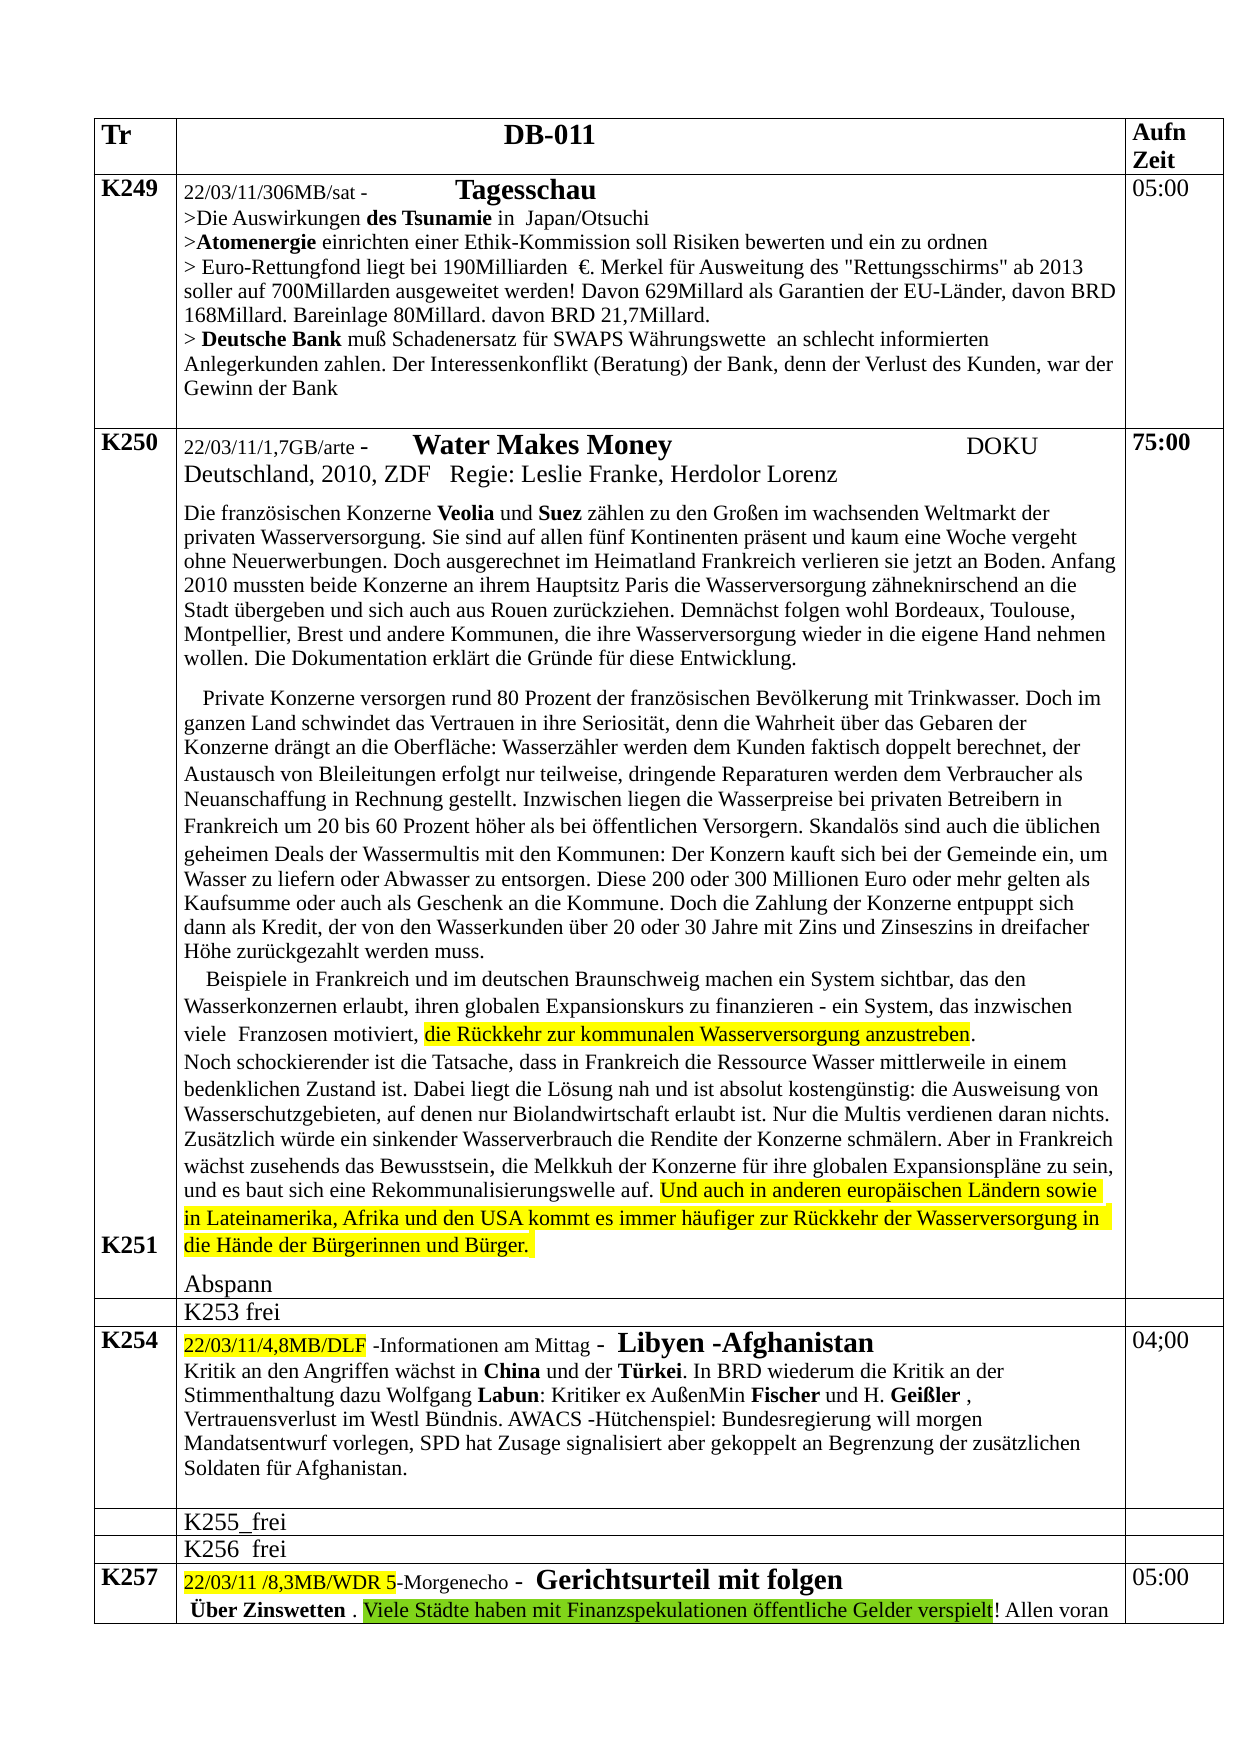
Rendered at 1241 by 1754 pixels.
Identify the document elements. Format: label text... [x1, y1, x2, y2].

table_header DB-011 [177, 119, 1125, 174]
table_cell 75:00 [1126, 429, 1223, 1298]
table_cell K253 frei [177, 1299, 1125, 1326]
table_cell 22/03/11/1,7GB/arte - Water Makes Money DOKU Deutschland, 2010, ZDF Regie: Leslie Franke, Herdolor Lorenz Die französischen Konzerne Veolia und Suez zählen zu den Großen im wachsenden Weltmarkt der privaten Wasserversorgung. Sie sind auf allen fünf Kontinenten präsent und kaum eine Woche vergeht ohne Neuerwerbungen. Doch ausgerechnet im Heimatland Frankreich verlieren sie jetzt an Boden. Anfang 2010 mussten beide Konzerne an ihrem Hauptsitz Paris die Wasserversorgung zähneknirschend an die Stadt übergeben und sich auch aus Rouen zurückziehen. Demnächst folgen wohl Bordeaux, Toulouse, Montpellier, Brest und andere Kommunen, die ihre Wasserversorgung wieder in die eigene Hand nehmen wollen. Die Dokumentation erklärt die Gründe für diese Entwicklung. Private Konzerne versorgen rund 80 Prozent der französischen Bevölkerung mit Trinkwasser. Doch im ganzen Land schwindet das Vertrauen in ihre Seriosität, denn die Wahrheit über das Gebaren der Konzerne drängt an die Oberfläche: Wasserzähler werden dem Kunden faktisch doppelt berechnet, der Austausch von Bleileitungen erfolgt nur teilweise, dringende Reparaturen werden dem Verbraucher als Neuanschaffung in Rechnung gestellt. Inzwischen liegen die Wasserpreise bei privaten Betreibern in Frankreich um 20 bis 60 Prozent höher als bei öffentlichen Versorgern. Skandalös sind auch die üblichen geheimen Deals der Wassermultis mit den Kommunen: Der Konzern kauft sich bei der Gemeinde ein, um Wasser zu liefern oder Abwasser zu entsorgen. Diese 200 oder 300 Millionen Euro oder mehr gelten als Kaufsumme oder auch als Geschenk an die Kommune. Doch die Zahlung der Konzerne entpuppt sich dann als Kredit, der von den Wasserkunden über 20 oder 30 Jahre mit Zins und Zinseszins in dreifacher Höhe zurückgezahlt werden muss. Beispiele in Frankreich und im deutschen Braunschweig machen ein System sichtbar, das den Wasserkonzernen erlaubt, ihren globalen Expansionskurs zu finanzieren - ein System, das inzwischen viele Franzosen motiviert, die Rückkehr zur kommunalen Wasserversorgung anzustreben. Noch schockierender ist die Tatsache, dass in Frankreich die Ressource Wasser mittlerweile in einem bedenklichen Zustand ist. Dabei liegt die Lösung nah und ist absolut kostengünstig: die Ausweisung von Wasserschutzgebieten, auf denen nur Biolandwirtschaft erlaubt ist. Nur die Multis verdienen daran nichts. Zusätzlich würde ein sinkender Wasserverbrauch die Rendite der Konzerne schmälern. Aber in Frankreich wächst zusehends das Bewusstsein, die Melkkuh der Konzerne für ihre globalen Expansionspläne zu sein, und es baut sich eine Rekommunalisierungswelle auf. Und auch in anderen europäischen Ländern sowie in Lateinamerika, Afrika und den USA kommt es immer häufiger zur Rückkehr der Wasserversorgung in die Hände der Bürgerinnen und Bürger. Abspann [177, 429, 1125, 1298]
table_cell 22/03/11/4,8MB/DLF -Informationen am Mittag - Libyen -Afghanistan Kritik an den Angriffen wächst in China und der Türkei. In BRD wiederum die Kritik an der Stimmenthaltung dazu Wolfgang Labun: Kritiker ex AußenMin Fischer und H. Geißler , Vertrauensverlust im Westl Bündnis. AWACS -Hütchenspiel: Bundesregierung will morgen Mandatsentwurf vorlegen, SPD hat Zusage signalisiert aber gekoppelt an Begrenzung der zusätzlichen Soldaten für Afghanistan. [177, 1327, 1125, 1508]
table_cell 22/03/11 /8,3MB/WDR 5-Morgenecho - Gerichtsurteil mit folgen Über Zinswetten . Viele Städte haben mit Finanzspekulationen öffentliche Gelder verspielt! Allen voran [177, 1564, 1125, 1623]
table_cell 05:00 [1126, 1564, 1223, 1623]
table_cell 22/03/11/306MB/sat - Tagesschau >Die Auswirkungen des Tsunamie in Japan/Otsuchi >Atomenergie einrichten einer Ethik-Kommission soll Risiken bewerten und ein zu ordnen > Euro-Rettungfond liegt bei 190Milliarden €. Merkel für Ausweitung des "Rettungsschirms" ab 2013 soller auf 700Millarden ausgeweitet werden! Davon 629Millard als Garantien der EU-Länder, davon BRD 168Millard. Bareinlage 80Millard. davon BRD 21,7Millard. > Deutsche Bank muß Schadenersatz für SWAPS Währungswette an schlecht informierten Anlegerkunden zahlen. Der Interessenkonflikt (Beratung) der Bank, denn der Verlust des Kunden, war der Gewinn der Bank [177, 175, 1125, 428]
table_cell K250 K251 [95, 429, 176, 1298]
table_cell [95, 1509, 176, 1535]
table_cell [1126, 1299, 1223, 1326]
table_cell 05:00 [1126, 175, 1223, 428]
table_cell K249 [95, 175, 176, 428]
table_cell K257 [95, 1564, 176, 1623]
table_cell [95, 1536, 176, 1563]
table_cell K256 frei [177, 1536, 1125, 1563]
table_cell [95, 1299, 176, 1326]
table_cell 04;00 [1126, 1327, 1223, 1508]
table_cell K255_frei [177, 1509, 1125, 1535]
table_header Tr [95, 119, 176, 174]
table_cell [1126, 1536, 1223, 1563]
table_cell [1126, 1509, 1223, 1535]
table_cell K254 [95, 1327, 176, 1508]
table_header Aufn Zeit [1126, 119, 1223, 174]
